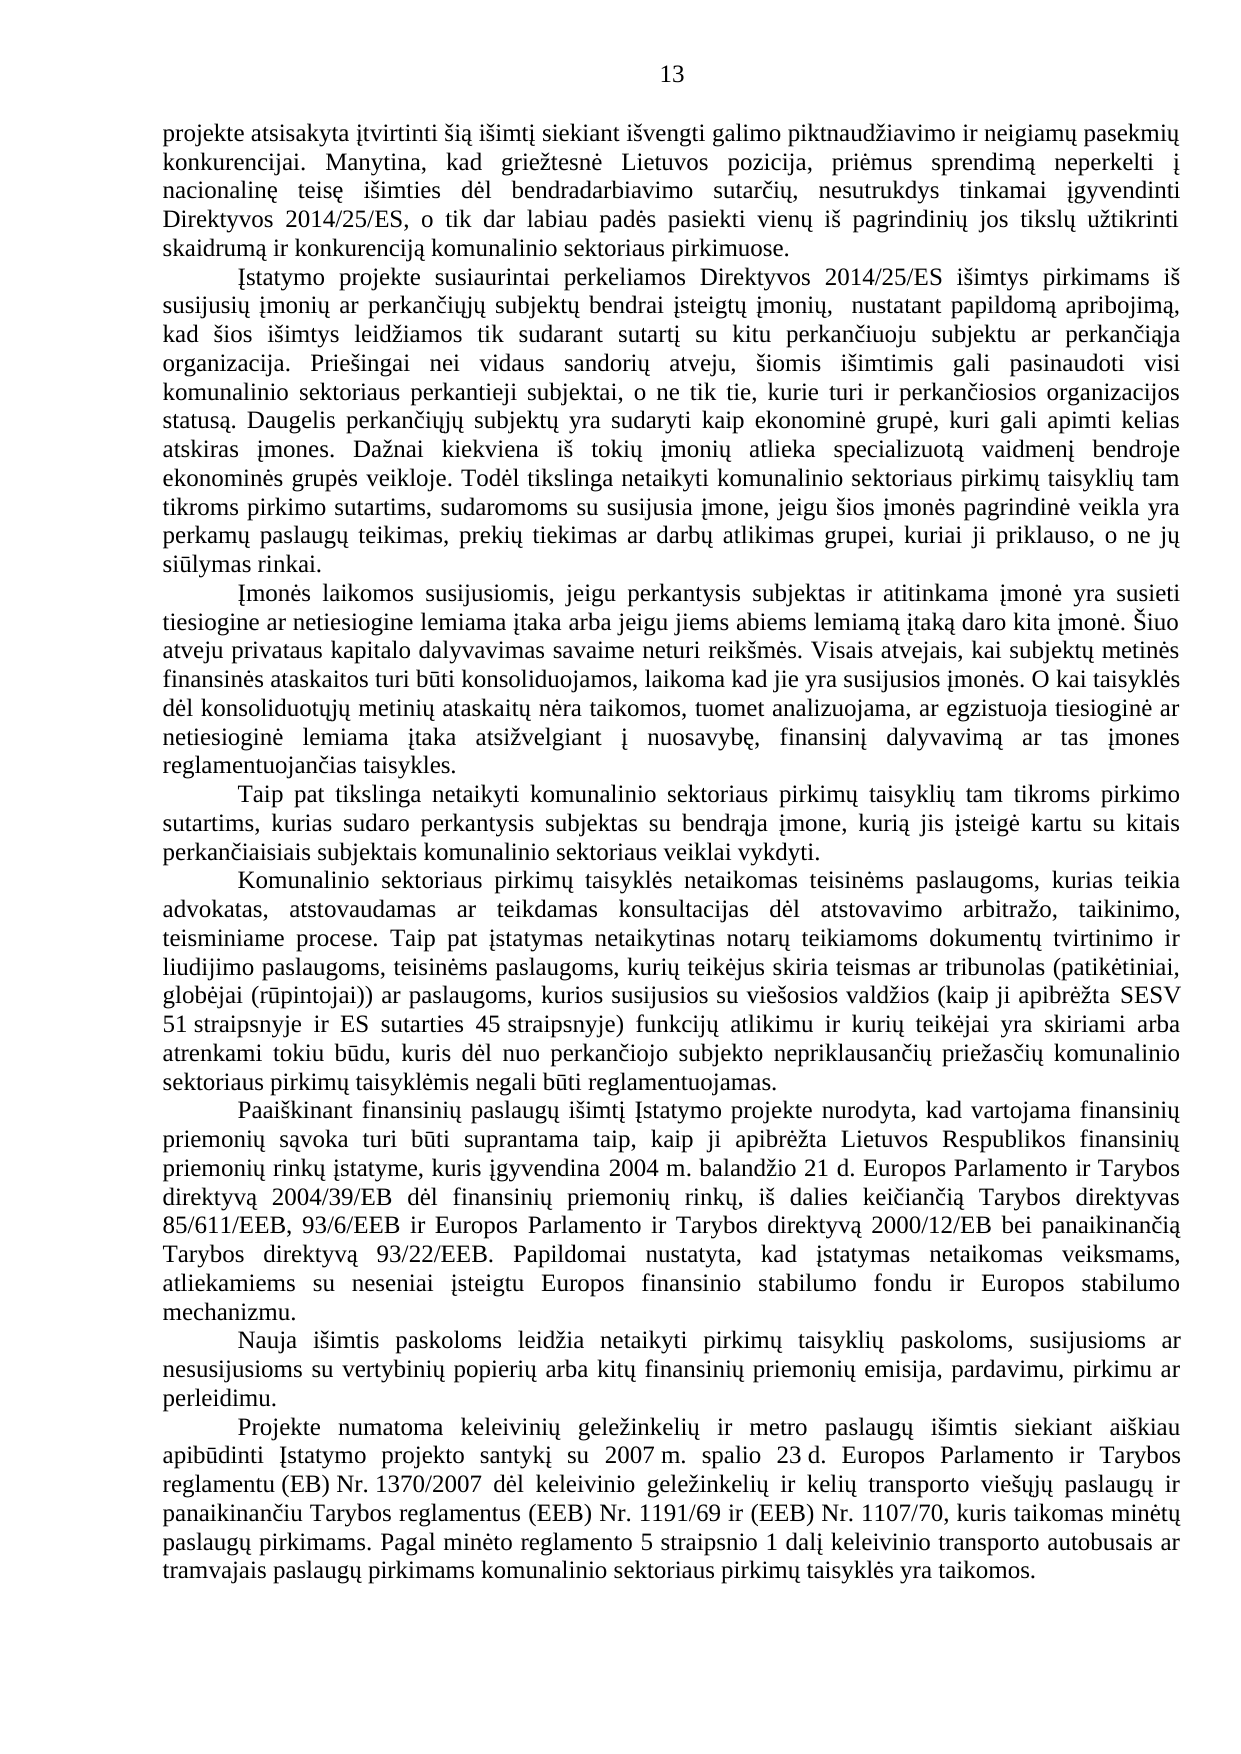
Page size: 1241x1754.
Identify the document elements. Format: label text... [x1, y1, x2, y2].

text Įmonės laikomos susijusiomis, jeigu perkantysis subjektas ir atitinkama įmonė yra susieti tiesiogine ar netiesiogine lemiama įtaka arba jeigu jiems abiems lemiamą įtaką daro kita įmonė. Šiuo atveju privataus kapitalo dalyvavimas savaime neturi reikšmės. Visais atvejais, kai subjektų metinės finansinės ataskaitos turi būti konsoliduojamos, laikoma kad jie yra susijusios įmonės. O kai taisyklės dėl konsoliduotųjų metinių ataskaitų nėra taikomos, tuomet analizuojama, ar egzistuoja tiesioginė ar netiesioginė lemiama įtaka atsižvelgiant į nuosavybę, finansinį dalyvavimą ar tas įmones reglamentuojančias taisykles. [162, 578, 1181, 779]
text projekte atsisakyta įtvirtinti šią išimtį siekiant išvengti galimo piktnaudžiavimo ir neigiamų pasekmių konkurencijai. Manytina, kad griežtesnė Lietuvos pozicija, priėmus sprendimą neperkelti į nacionalinę teisę išimties dėl bendradarbiavimo sutarčių, nesutrukdys tinkamai įgyvendinti Direktyvos 2014/25/ES, o tik dar labiau padės pasiekti vienų iš pagrindinių jos tikslų užtikrinti skaidrumą ir konkurenciją komunalinio sektoriaus pirkimuose. [162, 118, 1181, 262]
text Projekte numatoma keleivinių geležinkelių ir metro paslaugų išimtis siekiant aiškiau apibūdinti Įstatymo projekto santykį su 2007 m. spalio 23 d. Europos Parlamento ir Tarybos reglamentu (EB) Nr. 1370/2007 dėl keleivinio geležinkelių ir kelių transporto viešųjų paslaugų ir panaikinančiu Tarybos reglamentus (EEB) Nr. 1191/69 ir (EEB) Nr. 1107/70, kuris taikomas minėtų paslaugų pirkimams. Pagal minėto reglamento 5 straipsnio 1 dalį keleivinio transporto autobusais ar tramvajais paslaugų pirkimams komunalinio sektoriaus pirkimų taisyklės yra taikomos. [162, 1412, 1181, 1584]
text Paaiškinant finansinių paslaugų išimtį Įstatymo projekte nurodyta, kad vartojama finansinių priemonių sąvoka turi būti suprantama taip, kaip ji apibrėžta Lietuvos Respublikos finansinių priemonių rinkų įstatyme, kuris įgyvendina 2004 m. balandžio 21 d. Europos Parlamento ir Tarybos direktyvą 2004/39/EB dėl finansinių priemonių rinkų, iš dalies keičiančią Tarybos direktyvas 85/611/EEB, 93/6/EEB ir Europos Parlamento ir Tarybos direktyvą 2000/12/EB bei panaikinančią Tarybos direktyvą 93/22/EEB. Papildomai nustatyta, kad įstatymas netaikomas veiksmams, atliekamiems su neseniai įsteigtu Europos finansinio stabilumo fondu ir Europos stabilumo mechanizmu. [162, 1096, 1181, 1326]
text Taip pat tikslinga netaikyti komunalinio sektoriaus pirkimų taisyklių tam tikroms pirkimo sutartims, kurias sudaro perkantysis subjektas su bendrąja įmone, kurią jis įsteigė kartu su kitais perkančiaisiais subjektais komunalinio sektoriaus veiklai vykdyti. [162, 779, 1181, 866]
text Komunalinio sektoriaus pirkimų taisyklės netaikomas teisinėms paslaugoms, kurias teikia advokatas, atstovaudamas ar teikdamas konsultacijas dėl atstovavimo arbitražo, taikinimo, teisminiame procese. Taip pat įstatymas netaikytinas notarų teikiamoms dokumentų tvirtinimo ir liudijimo paslaugoms, teisinėms paslaugoms, kurių teikėjus skiria teismas ar tribunolas (patikėtiniai, globėjai (rūpintojai)) ar paslaugoms, kurios susijusios su viešosios valdžios (kaip ji apibrėžta SESV 51 straipsnyje ir ES sutarties 45 straipsnyje) funkcijų atlikimu ir kurių teikėjai yra skiriami arba atrenkami tokiu būdu, kuris dėl nuo perkančiojo subjekto nepriklausančių priežasčių komunalinio sektoriaus pirkimų taisyklėmis negali būti reglamentuojamas. [162, 866, 1181, 1096]
text Nauja išimtis paskoloms leidžia netaikyti pirkimų taisyklių paskoloms, susijusioms ar nesusijusioms su vertybinių popierių arba kitų finansinių priemonių emisija, pardavimu, pirkimu ar perleidimu. [162, 1326, 1181, 1412]
text Įstatymo projekte susiaurintai perkeliamos Direktyvos 2014/25/ES išimtys pirkimams iš susijusių įmonių ar perkančiųjų subjektų bendrai įsteigtų įmonių, nustatant papildomą apribojimą, kad šios išimtys leidžiamos tik sudarant sutartį su kitu perkančiuoju subjektu ar perkančiąja organizacija. Priešingai nei vidaus sandorių atveju, šiomis išimtimis gali pasinaudoti visi komunalinio sektoriaus perkantieji subjektai, o ne tik tie, kurie turi ir perkančiosios organizacijos statusą. Daugelis perkančiųjų subjektų yra sudaryti kaip ekonominė grupė, kuri gali apimti kelias atskiras įmones. Dažnai kiekviena iš tokių įmonių atlieka specializuotą vaidmenį bendroje ekonominės grupės veikloje. Todėl tikslinga netaikyti komunalinio sektoriaus pirkimų taisyklių tam tikroms pirkimo sutartims, sudaromoms su susijusia įmone, jeigu šios įmonės pagrindinė veikla yra perkamų paslaugų teikimas, prekių tiekimas ar darbų atlikimas grupei, kuriai ji priklauso, o ne jų siūlymas rinkai. [162, 262, 1181, 578]
